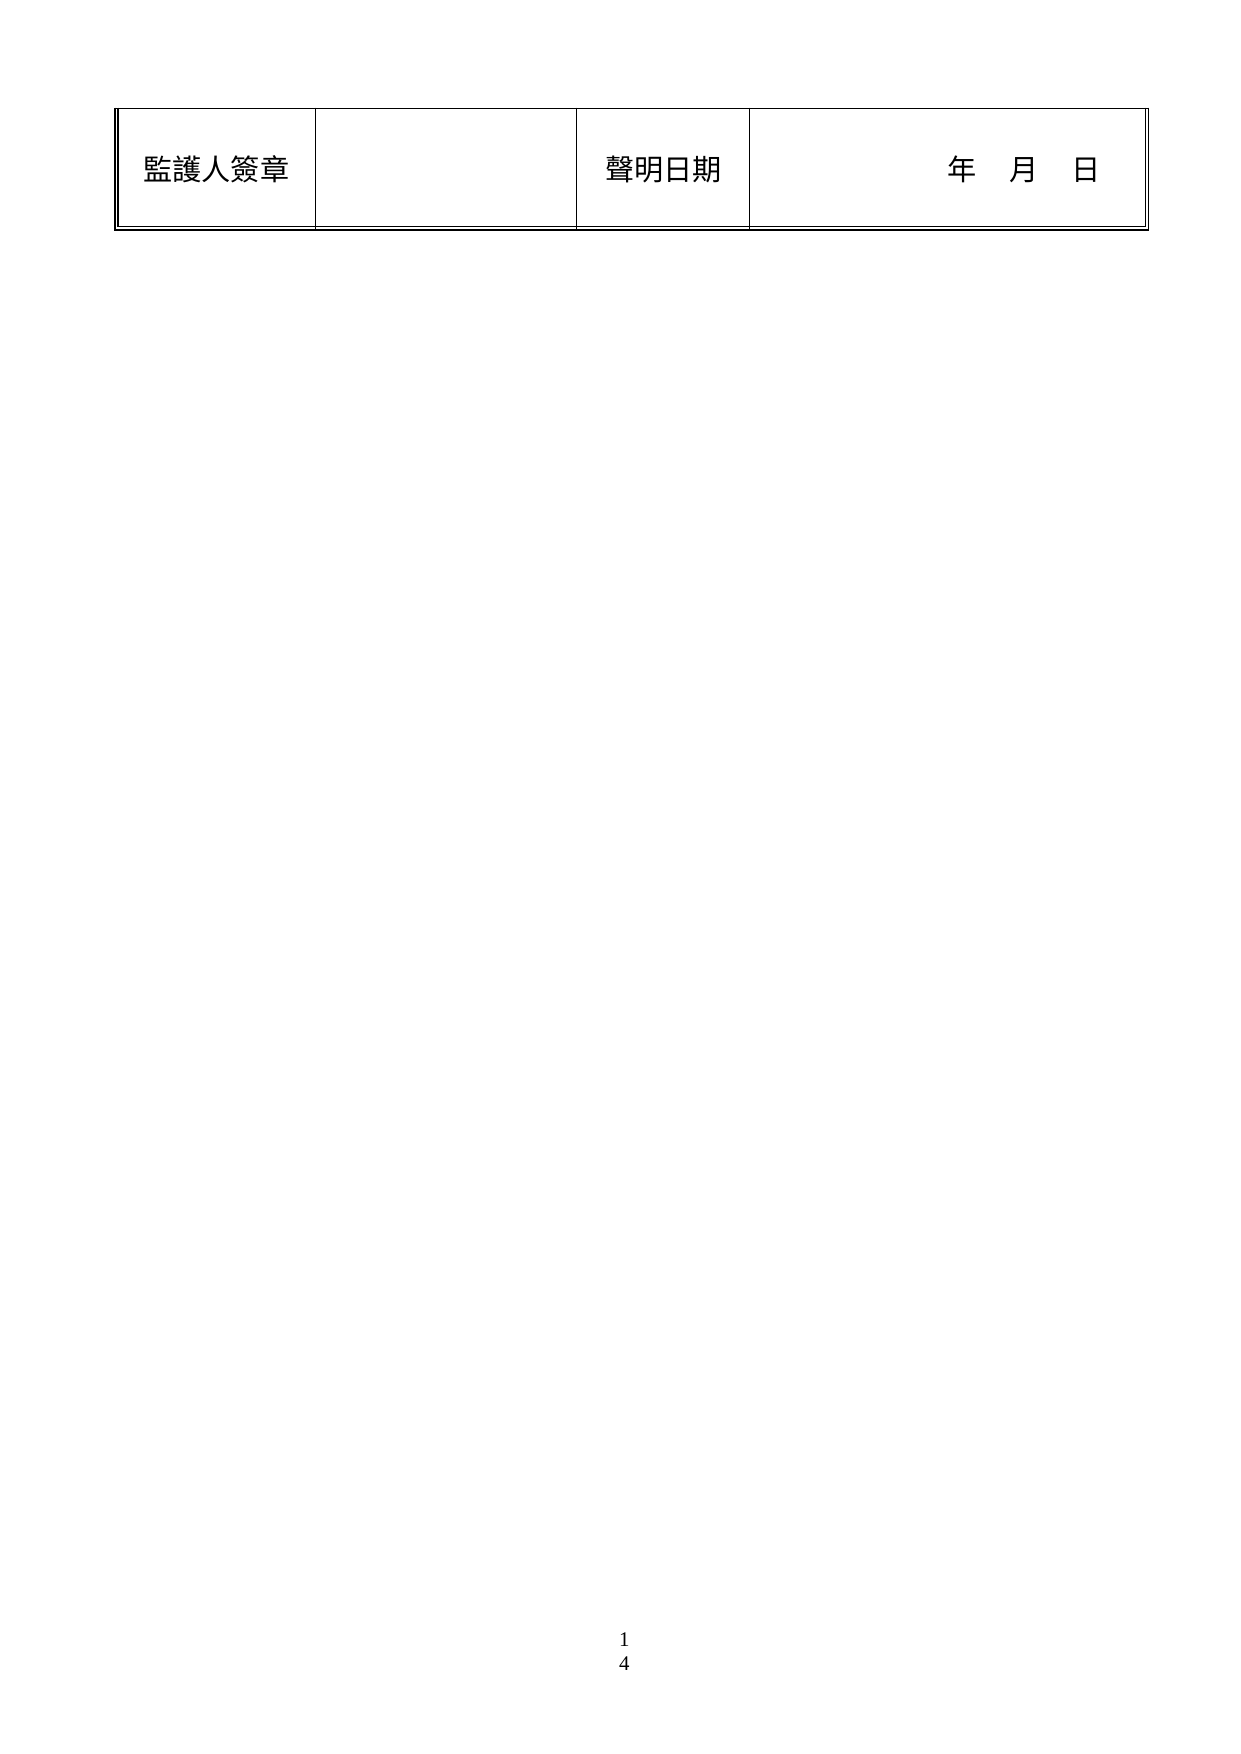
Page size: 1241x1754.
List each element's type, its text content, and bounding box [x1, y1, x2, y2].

table_cell 年 月 日 [750, 109, 1145, 226]
table_cell [316, 109, 576, 226]
table_cell 監護人簽章 [119, 109, 315, 226]
table_cell 聲明日期 [577, 109, 749, 226]
